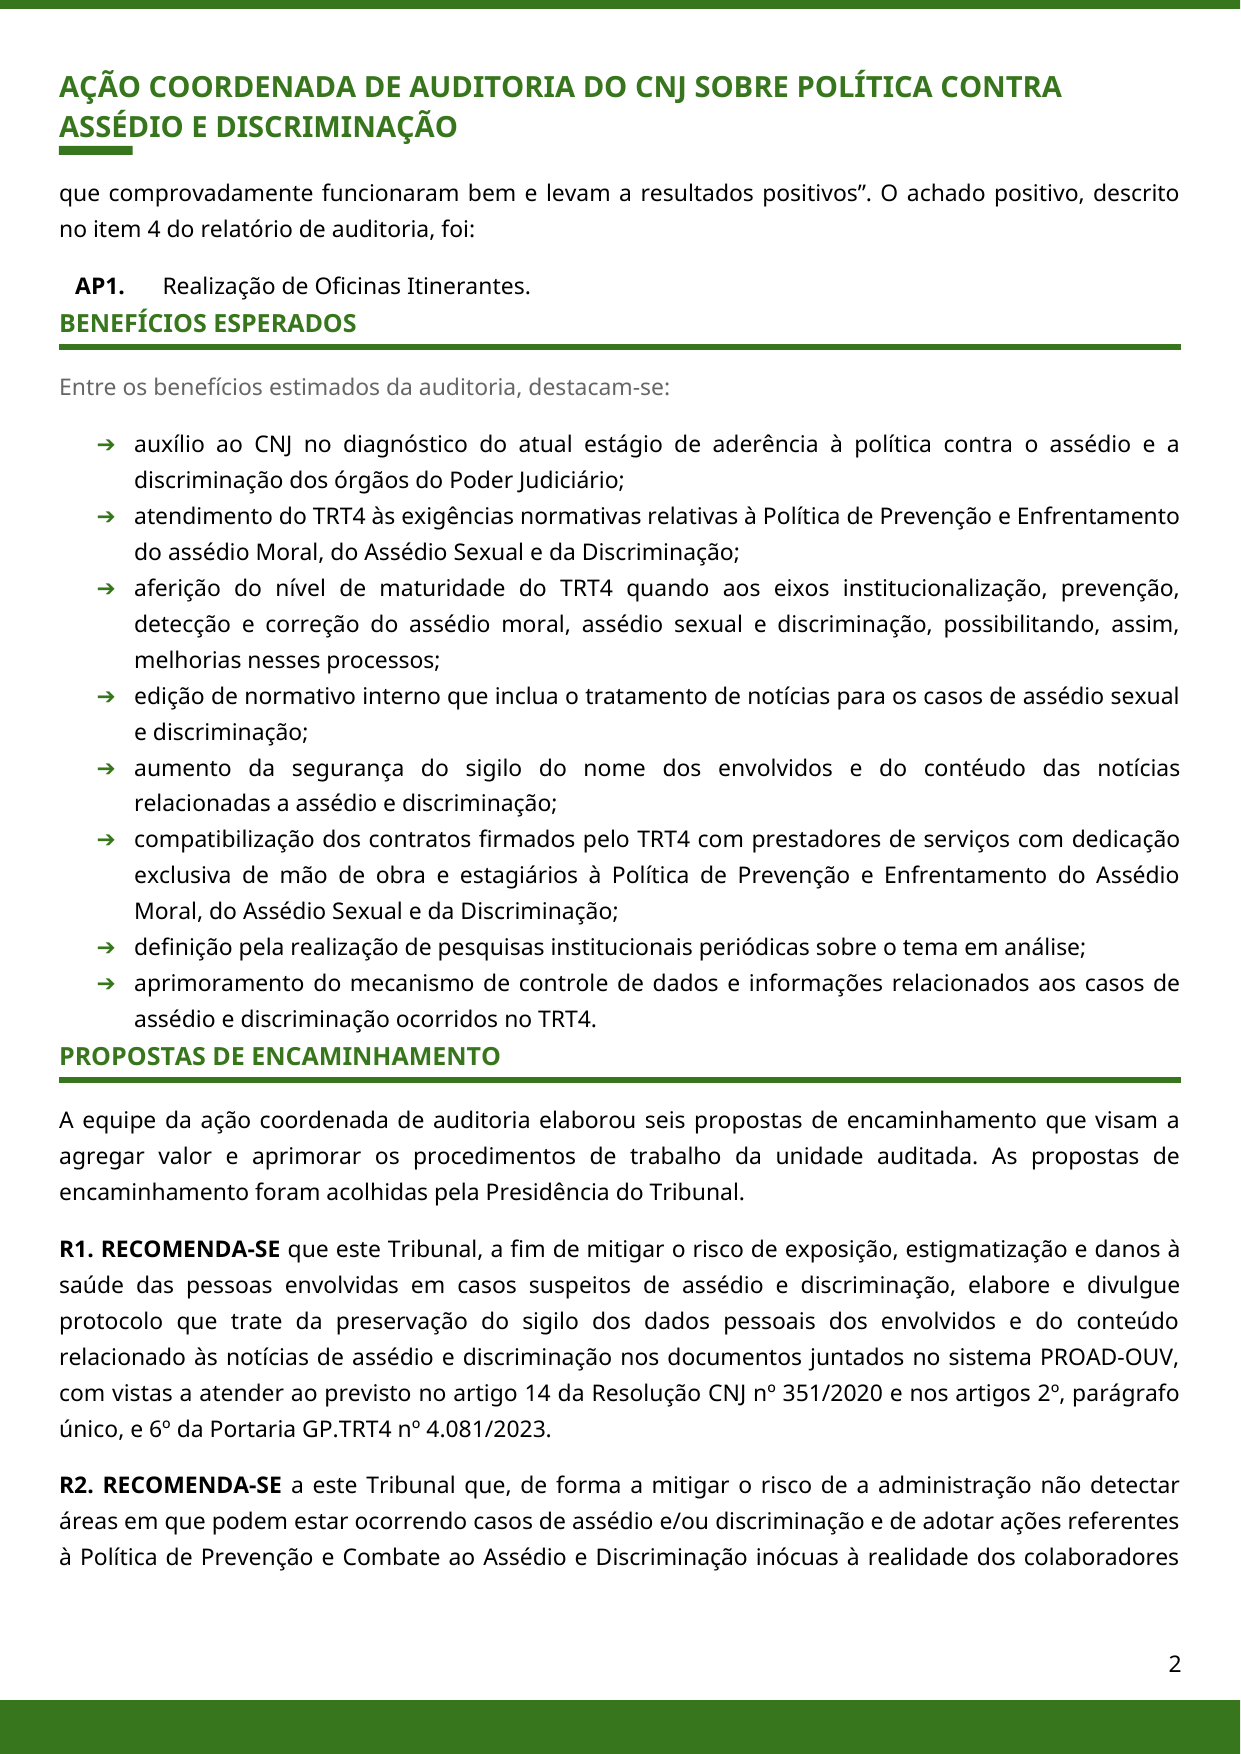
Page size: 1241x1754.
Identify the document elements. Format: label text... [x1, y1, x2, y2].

list edição de normativo interno que inclua o tratamento de notícias para os casos de assédio sexual e discriminação; [96, 679, 1181, 747]
list aprimoramento do mecanismo de controle de dados e informações relacionados aos casos de assédio e discriminação ocorridos no TRT4. [96, 967, 1181, 1034]
text R2. RECOMENDA-SE a este Tribunal que, de forma a mitigar o risco de a administração não detectar áreas em que podem estar ocorrendo casos de assédio e/ou discriminação e de adotar ações referentes à Política de Prevenção e Combate ao Assédio e Discriminação inócuas à realidade dos colaboradores [59, 1469, 1181, 1572]
list auxílio ao CNJ no diagnóstico do atual estágio de aderência à política contra o assédio e a discriminação dos órgãos do Poder Judiciário; [96, 428, 1181, 495]
list aumento da segurança do sigilo do nome dos envolvidos e do contéudo das notícias relacionadas a assédio e discriminação; [96, 751, 1181, 819]
subtitle PROPOSTAS DE ENCAMINHAMENTO [59, 1039, 1181, 1077]
subtitle BENEFÍCIOS ESPERADOS [59, 306, 1181, 344]
list atendimento do TRT4 às exigências normativas relativas à Política de Prevenção e Enfrentamento do assédio Moral, do Assédio Sexual e da Discriminação; [96, 500, 1181, 567]
text A equipe da ação coordenada de auditoria elaborou seis propostas de encaminhamento que visam a agregar valor e aprimorar os procedimentos de trabalho da unidade auditada. As propostas de encaminhamento foram acolhidas pela Presidência do Tribunal. [59, 1104, 1181, 1207]
list aferição do nível de maturidade do TRT4 quando aos eixos institucionalização, prevenção, detecção e correção do assédio moral, assédio sexual e discriminação, possibilitando, assim, melhorias nesses processos; [96, 572, 1181, 675]
list Realização de Oficinas Itinerantes. [125, 270, 1181, 301]
list definição pela realização de pesquisas institucionais periódicas sobre o tema em análise; [96, 931, 1181, 962]
text Entre os benefícios estimados da auditoria, destacam-se: [59, 371, 1181, 402]
text que comprovadamente funcionaram bem e levam a resultados positivos”. O achado positivo, descrito no item 4 do relatório de auditoria, foi: [59, 177, 1181, 244]
list compatibilização dos contratos firmados pelo TRT4 com prestadores de serviços com dedicação exclusiva de mão de obra e estagiários à Política de Prevenção e Enfrentamento do Assédio Moral, do Assédio Sexual e da Discriminação; [96, 823, 1181, 926]
text R1. RECOMENDA-SE que este Tribunal, a fim de mitigar o risco de exposição, estigmatização e danos à saúde das pessoas envolvidas em casos suspeitos de assédio e discriminação, elabore e divulgue protocolo que trate da preservação do sigilo dos dados pessoais dos envolvidos e do conteúdo relacionado às notícias de assédio e discriminação nos documentos juntados no sistema PROAD-OUV, com vistas a atender ao previsto no artigo 14 da Resolução CNJ nº 351/2020 e nos artigos 2º, parágrafo único, e 6º da Portaria GP.TRT4 nº 4.081/2023. [59, 1233, 1181, 1444]
